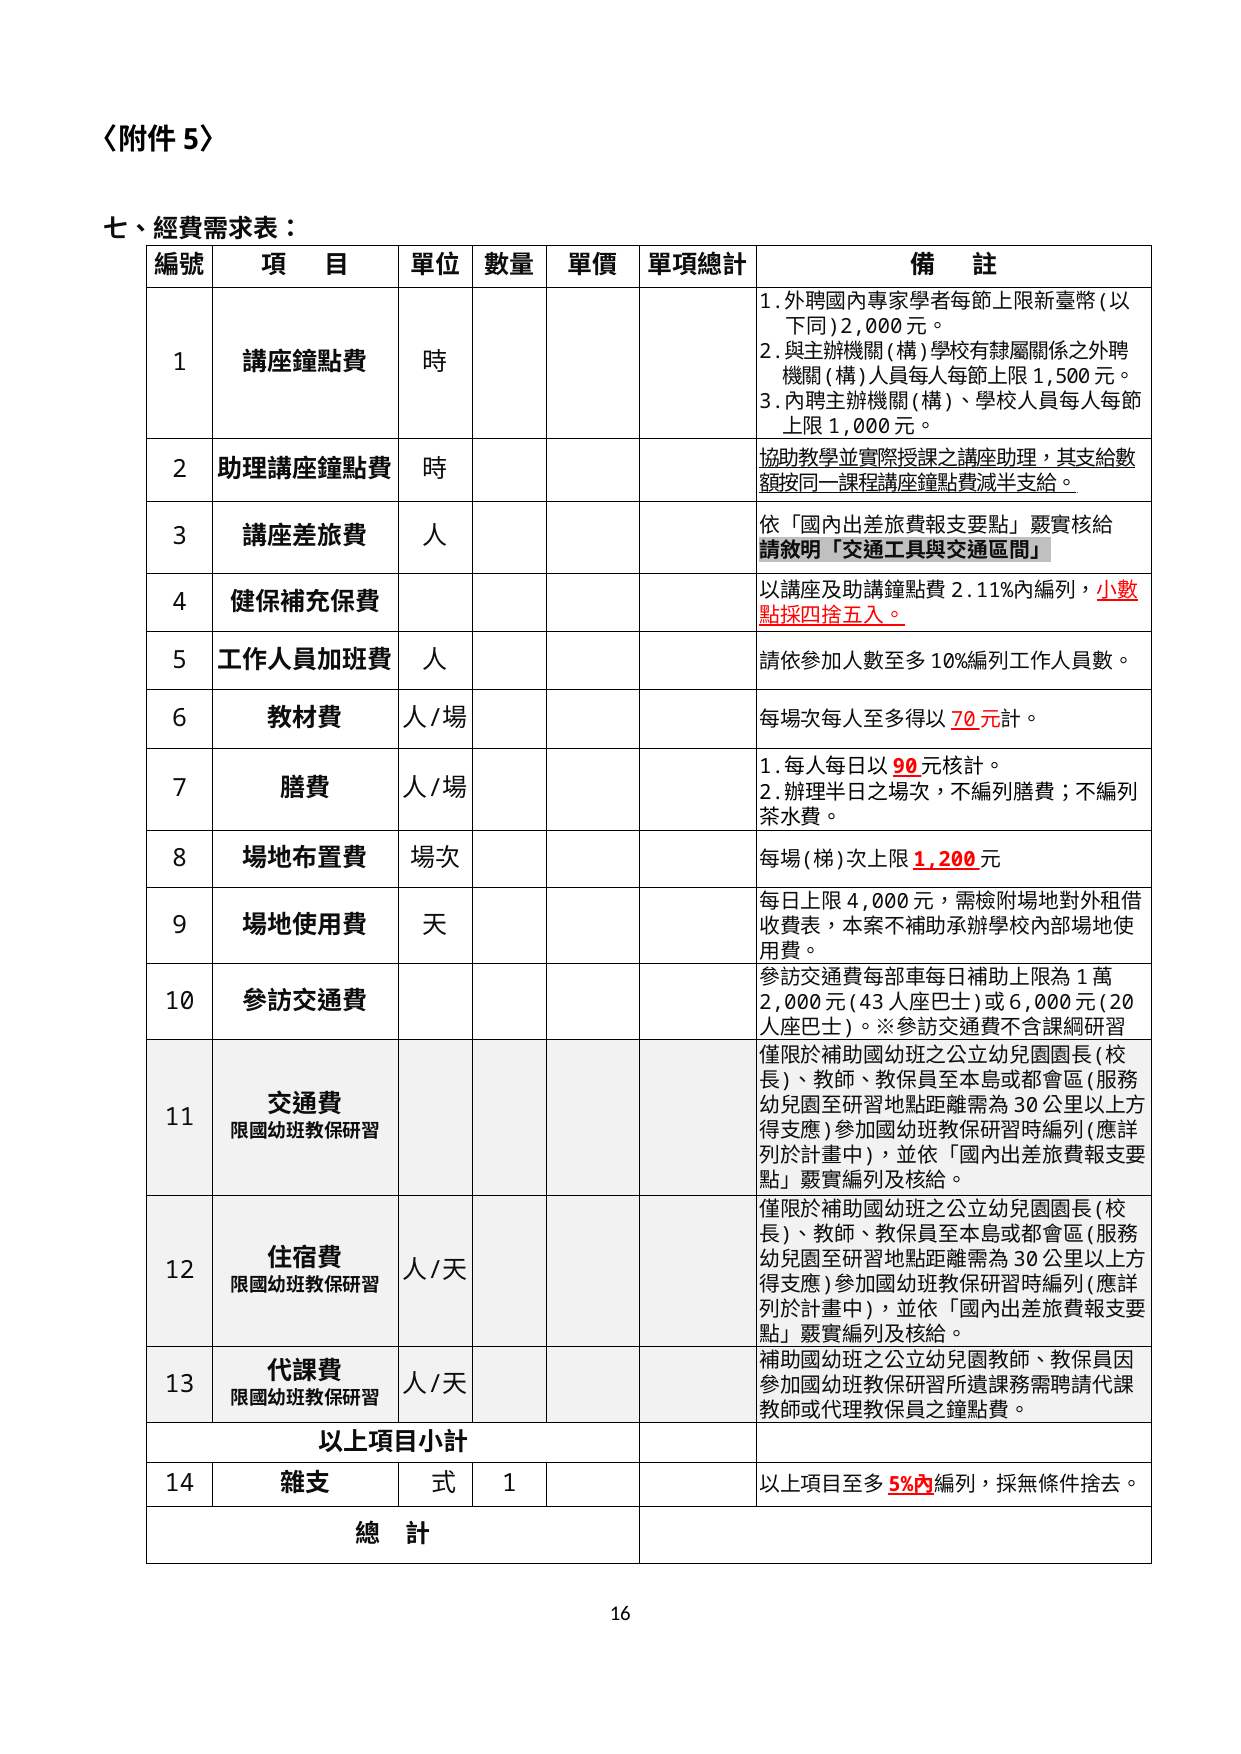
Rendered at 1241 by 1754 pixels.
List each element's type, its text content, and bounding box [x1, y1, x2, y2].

table_cell 以講座及助講鐘點費2.11%內編列，小數點採四捨五入。 [757, 574, 1151, 631]
table_cell 時 [399, 288, 472, 438]
table_header 備 註 [757, 246, 1151, 287]
table_cell [640, 439, 756, 501]
table_cell [640, 1040, 756, 1195]
table_cell 10 [147, 964, 212, 1039]
table_header 單位 [399, 246, 472, 287]
table_cell [547, 1463, 639, 1506]
table_cell 8 [147, 831, 212, 887]
table_cell 每日上限4,000元，需檢附場地對外租借收費表，本案不補助承辦學校內部場地使用費。 [757, 888, 1151, 963]
table_cell 時 [399, 439, 472, 501]
table_cell [547, 749, 639, 830]
table_cell 13 [147, 1347, 212, 1422]
table_cell [473, 831, 546, 887]
table_cell [473, 288, 546, 438]
table_cell 以上項目至多5%內編列，採無條件捨去。 [757, 1463, 1151, 1506]
table_cell [640, 1196, 756, 1346]
table_cell 人/天 [399, 1196, 472, 1346]
table_cell [547, 831, 639, 887]
table_cell 請依參加人數至多10%編列工作人員數。 [757, 632, 1151, 689]
table_cell 健保補充保費 [213, 574, 398, 631]
table_cell [399, 1040, 472, 1195]
table_cell [473, 632, 546, 689]
table_cell [473, 1040, 546, 1195]
table_cell [473, 888, 546, 963]
table_cell [640, 690, 756, 747]
table_cell 參訪交通費 [213, 964, 398, 1039]
table_cell [473, 502, 546, 573]
table_cell 依「國內出差旅費報支要點」覈實核給 請敘明「交通工具與交通區間」 [757, 502, 1151, 573]
table_cell 補助國幼班之公立幼兒園教師、教保員因參加國幼班教保研習所遺課務需聘請代課教師或代理教保員之鐘點費。 [757, 1347, 1151, 1422]
table_cell 交通費 限國幼班教保研習 [213, 1040, 398, 1195]
table_cell 協助教學並實際授課之講座助理，其支給數額按同一課程講座鐘點費減半支給。 [757, 439, 1151, 501]
table_cell [473, 1347, 546, 1422]
text 七、經費需求表： [103, 208, 1152, 244]
table_cell [547, 288, 639, 438]
table_cell [547, 574, 639, 631]
table_cell [547, 439, 639, 501]
table_cell [640, 288, 756, 438]
table_cell [547, 1196, 639, 1346]
table_cell 1.每人每日以90元核計。 2.辦理半日之場次，不編列膳費；不編列茶水費。 [757, 749, 1151, 830]
table_cell 天 [399, 888, 472, 963]
table_cell [640, 831, 756, 887]
table_cell [640, 1463, 756, 1506]
table_cell 總 計 [147, 1507, 639, 1563]
table_cell [473, 964, 546, 1039]
table_cell 12 [147, 1196, 212, 1346]
table_cell 每場(梯)次上限1,200元 [757, 831, 1151, 887]
table_cell 場地布置費 [213, 831, 398, 887]
table_cell [640, 1423, 756, 1462]
table_cell 雜支 [213, 1463, 398, 1506]
table_cell [547, 690, 639, 747]
table_cell 人/場 [399, 749, 472, 830]
table_cell [757, 1423, 1151, 1462]
table_cell 助理講座鐘點費 [213, 439, 398, 501]
table_cell 每場次每人至多得以70元計。 [757, 690, 1151, 747]
table_cell [473, 690, 546, 747]
table_cell 代課費 限國幼班教保研習 [213, 1347, 398, 1422]
table_cell 式 [399, 1463, 472, 1506]
table_cell 膳費 [213, 749, 398, 830]
table_cell [640, 1347, 756, 1422]
table_cell [473, 749, 546, 830]
table_cell 講座差旅費 [213, 502, 398, 573]
table_cell 人 [399, 632, 472, 689]
table_header 數量 [473, 246, 546, 287]
table_header 編號 [147, 246, 212, 287]
table_header 項 目 [213, 246, 398, 287]
table_cell 1.外聘國內專家學者每節上限新臺幣(以下同)2,000元。 2.與主辦機關(構)學校有隸屬關係之外聘機關(構)人員每人每節上限1,500元。 3.內聘主辦機關(構)、學校人員每人每節上限1,000元。 [757, 288, 1151, 438]
table_cell [547, 964, 639, 1039]
table_cell 人 [399, 502, 472, 573]
table_header 單項總計 [640, 246, 756, 287]
table_cell [640, 749, 756, 830]
table_cell 3 [147, 502, 212, 573]
table_cell [547, 888, 639, 963]
table_cell [473, 1196, 546, 1346]
table_cell 4 [147, 574, 212, 631]
table_cell [547, 502, 639, 573]
table_cell [547, 1347, 639, 1422]
table_cell 住宿費 限國幼班教保研習 [213, 1196, 398, 1346]
table_cell [640, 632, 756, 689]
table_cell [473, 574, 546, 631]
table_cell [640, 1507, 1151, 1563]
table_cell [473, 439, 546, 501]
table_cell 6 [147, 690, 212, 747]
table_cell 人/天 [399, 1347, 472, 1422]
table_cell 1 [473, 1463, 546, 1506]
table_cell [640, 574, 756, 631]
table_cell 7 [147, 749, 212, 830]
table_cell 9 [147, 888, 212, 963]
table_cell 僅限於補助國幼班之公立幼兒園園長(校長)、教師、教保員至本島或都會區(服務幼兒園至研習地點距離需為30公里以上方得支應)參加國幼班教保研習時編列(應詳列於計畫中)，並依「國內出差旅費報支要點」覈實編列及核給。 [757, 1196, 1151, 1346]
table_cell 1 [147, 288, 212, 438]
table_cell 5 [147, 632, 212, 689]
table_cell 2 [147, 439, 212, 501]
table_cell 講座鐘點費 [213, 288, 398, 438]
table_cell 14 [147, 1463, 212, 1506]
table_cell [399, 964, 472, 1039]
table_cell 人/場 [399, 690, 472, 747]
table_cell [640, 964, 756, 1039]
table_cell 參訪交通費每部車每日補助上限為1萬2,000元(43人座巴士)或6,000元(20人座巴士)。※參訪交通費不含課綱研習 [757, 964, 1151, 1039]
table_cell [640, 502, 756, 573]
table_cell 場地使用費 [213, 888, 398, 963]
table_header 單價 [547, 246, 639, 287]
table_cell 工作人員加班費 [213, 632, 398, 689]
table_cell 教材費 [213, 690, 398, 747]
table_cell [547, 1040, 639, 1195]
table_cell [547, 632, 639, 689]
table_cell [399, 574, 472, 631]
table_cell 11 [147, 1040, 212, 1195]
table_cell [640, 888, 756, 963]
table_cell 場次 [399, 831, 472, 887]
table_cell 以上項目小計 [147, 1423, 639, 1462]
table_cell 僅限於補助國幼班之公立幼兒園園長(校長)、教師、教保員至本島或都會區(服務幼兒園至研習地點距離需為30公里以上方得支應)參加國幼班教保研習時編列(應詳列於計畫中)，並依「國內出差旅費報支要點」覈實編列及核給。 [757, 1040, 1151, 1195]
